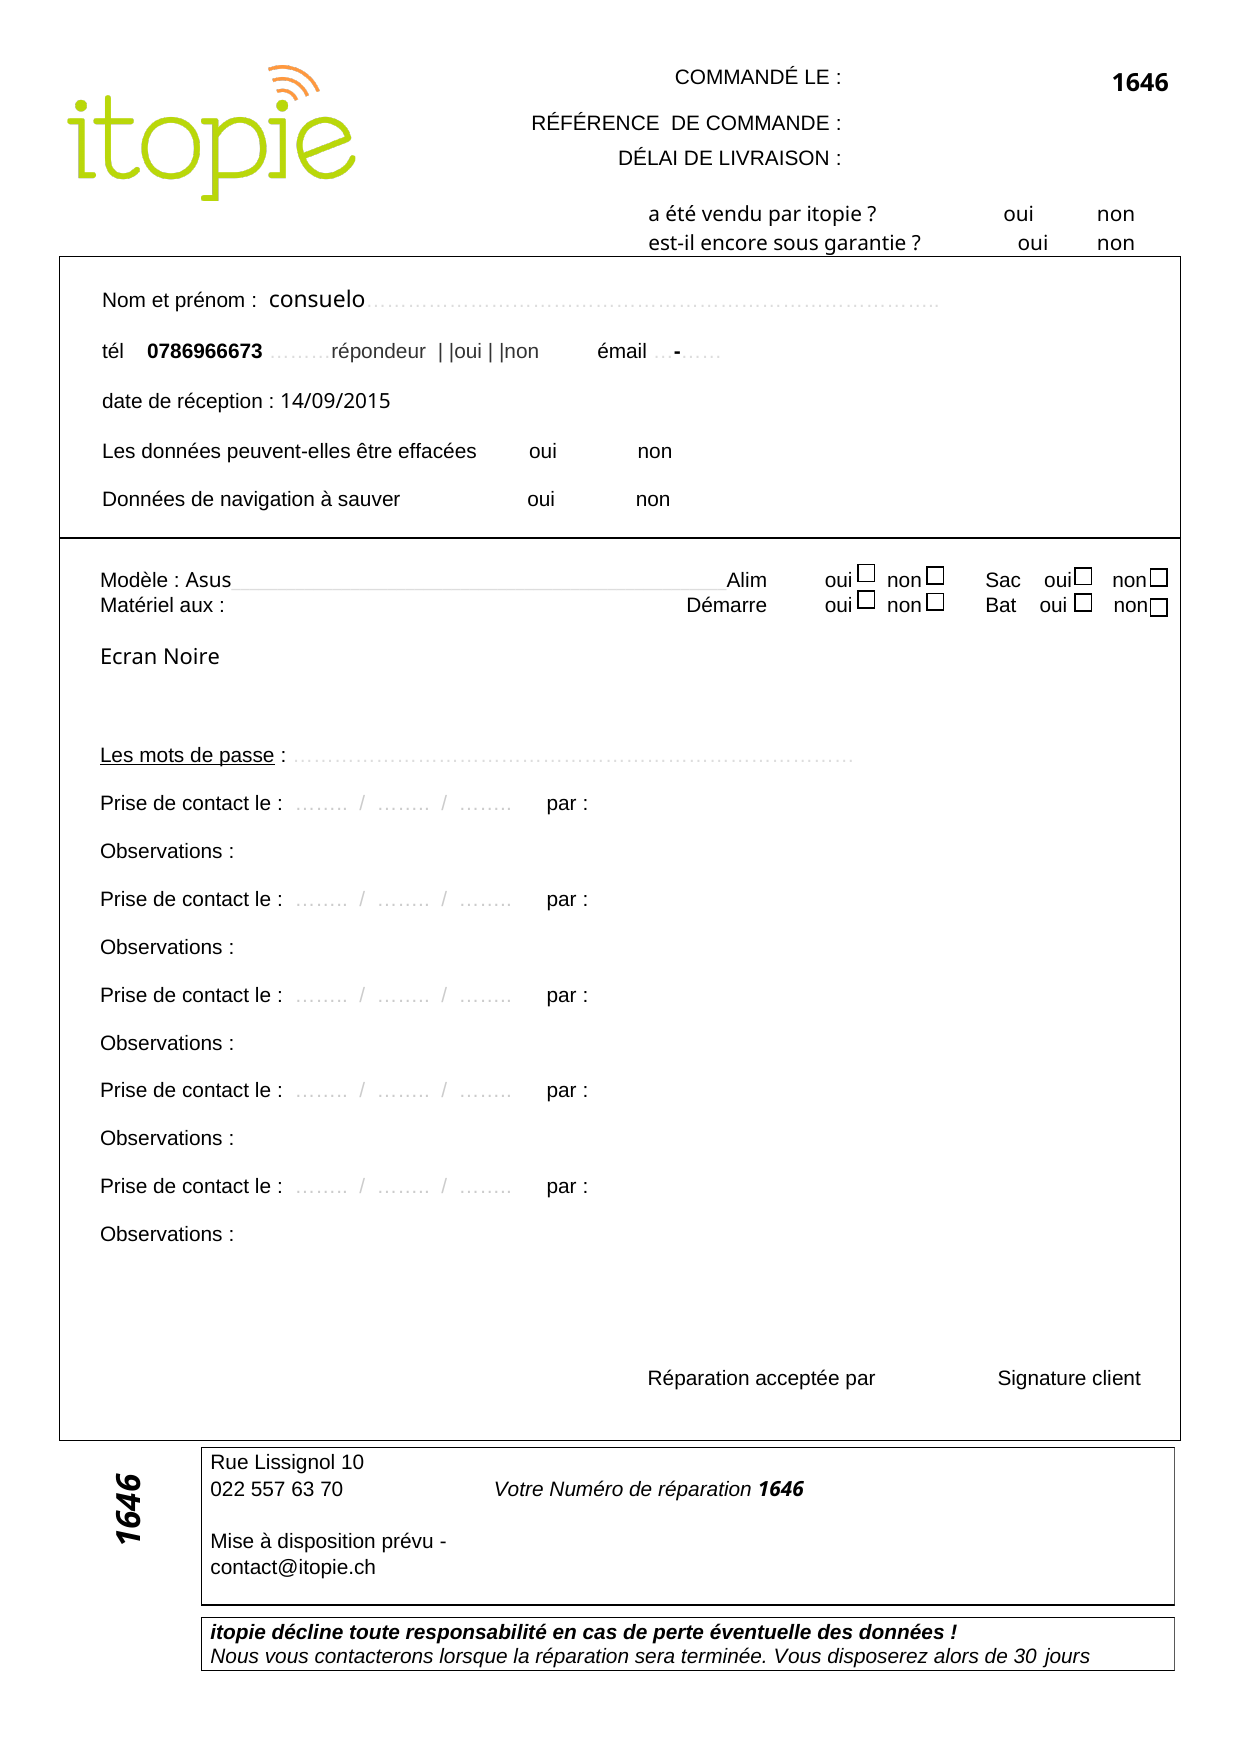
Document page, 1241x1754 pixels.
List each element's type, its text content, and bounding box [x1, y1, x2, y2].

text Observations : [60, 1123, 1180, 1150]
text Les données peuvent-elles être effacées oui non [60, 436, 1180, 463]
text Observations : [60, 1219, 1180, 1246]
table_header 1646 [59, 1441, 195, 1677]
text est-il encore sous garantie ? oui non [59, 228, 1181, 256]
table_cell RÉFÉRENCE DE COMMANDE : [490, 105, 847, 140]
text Réparation acceptée par Signature client [60, 1363, 1180, 1390]
text Données de navigation à sauver oui non [60, 484, 1180, 511]
text Prise de contact le : …….. / …….. / …….. par : [60, 1171, 1180, 1198]
text date de réception : 14/09/2015 [60, 383, 1180, 415]
text Prise de contact le : …….. / …….. / …….. par : [60, 883, 1180, 911]
table_cell [847, 105, 1180, 140]
table_header 1646 [847, 59, 1180, 104]
text Observations : [60, 1027, 1180, 1054]
text Observations : [60, 931, 1180, 958]
text Matériel aux : Démarre oui non Bat oui non [60, 590, 1180, 617]
table_header COMMANDÉ LE : [490, 59, 847, 104]
table_cell itopie décline toute responsabilité en cas de perte éventuelle des données ! Nous vous contacterons lorsque la réparation sera terminée. Vous disposerez alors de 30 jours [195, 1611, 1180, 1677]
table_cell [847, 140, 1180, 175]
text Nom et prénom : consuelo……………………………………………………………………….. [60, 280, 1180, 314]
text Prise de contact le : …….. / …….. / …….. par : [60, 979, 1180, 1006]
text Modèle : Asus Alim oui non Sac oui non [948, 562, 1180, 590]
table_cell DÉLAI DE LIVRAISON : [490, 140, 847, 175]
text Prise de contact le : …….. / …….. / …….. par : [60, 1075, 1180, 1102]
text Modèle : Asus Alim oui non Sac oui non [879, 562, 925, 590]
text tél 0786966673 ………répondeur | |oui | |non émail …-…… [60, 335, 1180, 362]
text a été vendu par itopie ? oui non [59, 199, 1181, 228]
table_header Rue Lissignol 10 022 557 63 70 Votre Numéro de réparation 1646 Mise à disposition prévu - contact@itopie.ch [195, 1441, 1180, 1611]
picture [67, 65, 356, 201]
text Observations : [60, 836, 1180, 863]
text Ecran Noire [60, 638, 1180, 671]
text Les mots de passe : ……………………………………………………………………… [60, 740, 1180, 767]
text Prise de contact le : …….. / …….. / …….. par : [60, 788, 1180, 815]
text Modèle : Asus Alim oui non Sac oui non [60, 562, 856, 590]
